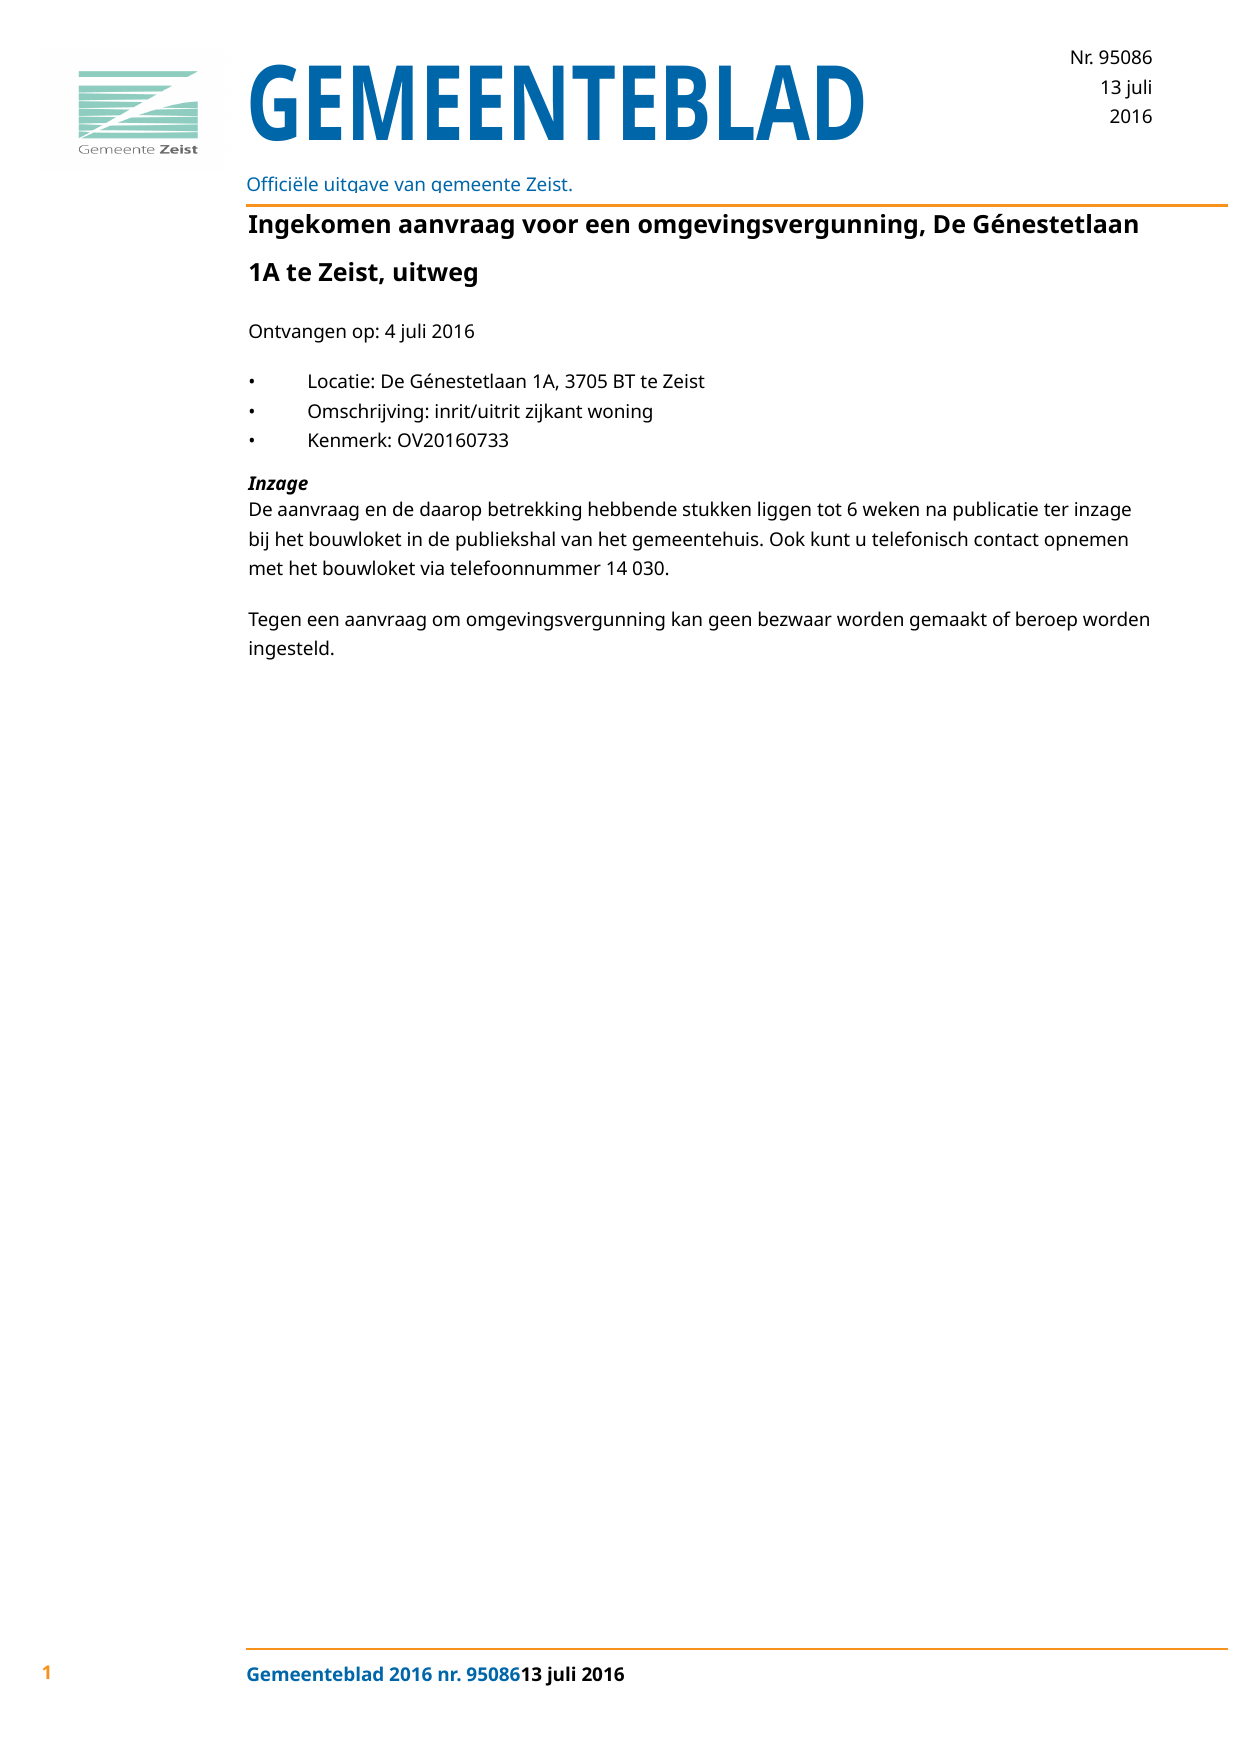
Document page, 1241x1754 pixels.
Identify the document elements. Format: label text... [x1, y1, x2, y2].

text Inzage [248, 471, 1152, 496]
list Kenmerk: OV20160733 [248, 427, 1152, 453]
picture [41, 47, 231, 172]
list Omschrijving: inrit/uitrit zijkant woning [248, 398, 1152, 424]
text Ingekomen aanvraag voor een omgevingsvergunning, De Génestetlaan 1A te Zeist, uitweg [248, 207, 1152, 288]
text De aanvraag en de daarop betrekking hebbende stukken liggen tot 6 weken na publicatie ter inzage bij het bouwloket in de publiekshal van het gemeentehuis. Ook kunt u telefonisch contact opnemen met het bouwloket via telefoonnummer 14 030. [248, 496, 1152, 581]
text Ontvangen op: 4 juli 2016 [248, 318, 1152, 344]
text Tegen een aanvraag om omgevingsvergunning kan geen bezwaar worden gemaakt of beroep worden ingesteld. [248, 606, 1152, 661]
list Locatie: De Génestetlaan 1A, 3705 BT te Zeist [248, 368, 1152, 394]
